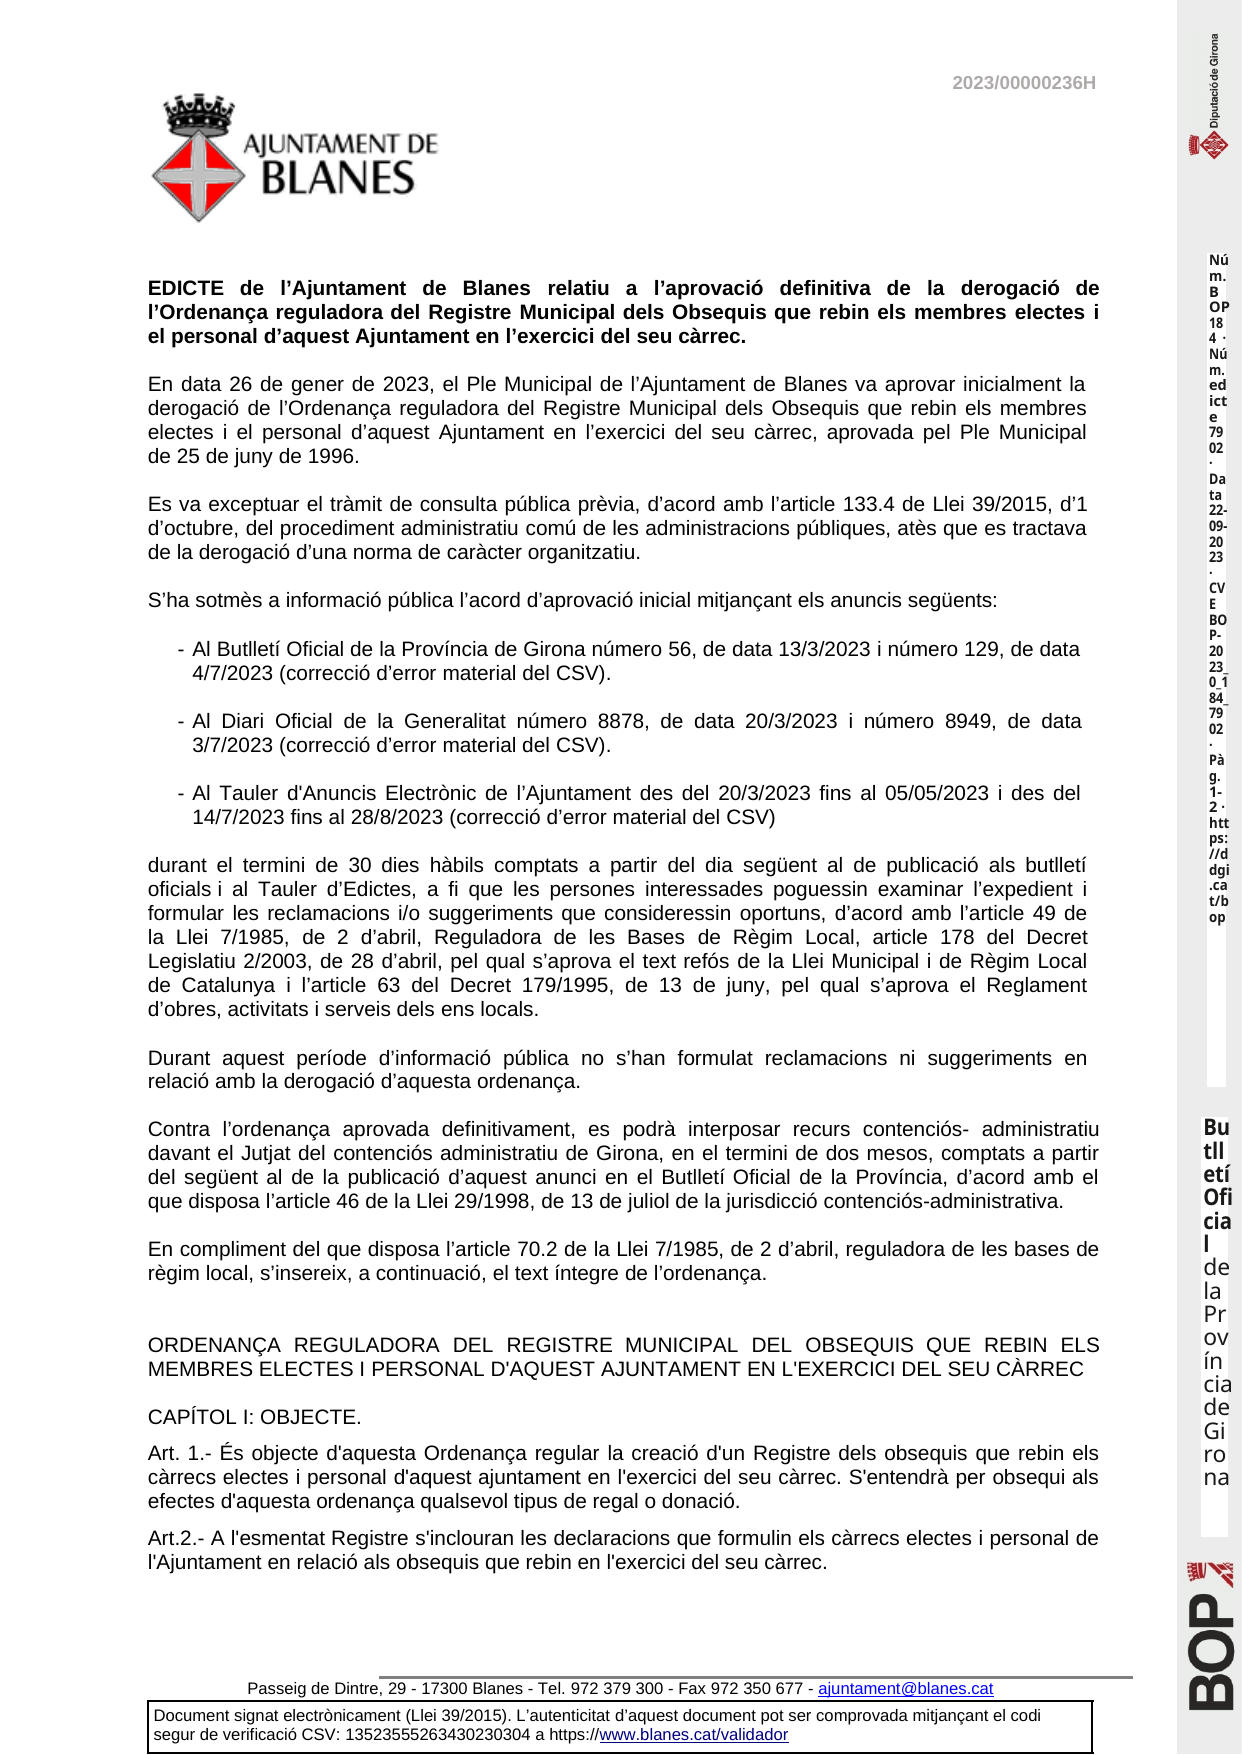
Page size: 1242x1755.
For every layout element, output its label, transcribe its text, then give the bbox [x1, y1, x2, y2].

text - Al Butlletí Oficial de la Província de Girona número 56, de data 13/3/2023 i número 129, de data [177, 636, 1108, 660]
text 2023/00000236H [135, 72, 1096, 93]
text ORDENANÇA REGULADORA DEL REGISTRE MUNICIPAL DEL OBSEQUIS QUE REBIN ELS MEMBRES ELECTES I PERSONAL D'AQUEST AJUNTAMENT EN L'EXERCICI DEL SEU CÀRREC [148, 1333, 1100, 1381]
text CAPÍTOL I: OBJECTE. [148, 1405, 368, 1429]
text Durant aquest període d’informació pública no s’han formulat reclamacions ni suggeriments en relació amb la derogació d’aquesta ordenança. [148, 1045, 1087, 1093]
text Es va exceptuar el tràmit de consulta pública prèvia, d’acord amb l’article 133.4 de Llei 39/2015, d’1 d’octubre, del procediment administratiu comú de les administracions públiques, atès que es tractava de la derogació d’una norma de caràcter organitzatiu. [148, 492, 1088, 564]
text En data 26 de gener de 2023, el Ple Municipal de l’Ajuntament de Blanes va aprovar inicialment la derogació de l’Ordenança reguladora del Registre Municipal dels Obsequis que rebin els membres electes i el personal d’aquest Ajuntament en l’exercici del seu càrrec, aprovada pel Ple Municipal de 25 de juny de 1996. [148, 372, 1088, 467]
text En compliment del que disposa l’article 70.2 de la Llei 7/1985, de 2 d’abril, reguladora de les bases de règim local, s’insereix, a continuació, el text íntegre de l’ordenança. [148, 1237, 1100, 1285]
text - Al Diari Oficial de la Generalitat número 8878, de data 20/3/2023 i número 8949, de data [177, 709, 1108, 733]
text Passeig de Dintre, 29 - 17300 Blanes - Tel. 972 379 300 - Fax 972 350 677 - ajuntament@blanes.cat [247, 1679, 1108, 1698]
text 2023/00000236H [1201, 1117, 1228, 1537]
text Art. 1.- És objecte d'aquesta Ordenança regular la creació d'un Registre dels obsequis que rebin els càrrecs electes i personal d'aquest ajuntament en l'exercici del seu càrrec. S'entendrà per obsequi als efectes d'aquesta ordenança qualsevol tipus de regal o donació. [148, 1441, 1100, 1513]
text durant el termini de 30 dies hàbils comptats a partir del dia següent al de publicació als butlletí oficials i al Tauler d’Edictes, a fi que les persones interessades poguessin examinar l’expedient i formular les reclamacions i/o suggeriments que consideressin oportuns, d’acord amb l’article 49 de la Llei 7/1985, de 2 d’abril, Reguladora de les Bases de Règim Local, article 178 del Decret Legislatiu 2/2003, de 28 d’abril, pel qual s’aprova el text refós de la Llei Municipal i de Règim Local de Catalunya i l’article 63 del Decret 179/1995, de 13 de juny, pel qual s’aprova el Reglament d’obres, activitats i serveis dels ens locals. [148, 853, 1088, 1021]
text Núm. BOP 184 · Núm. edicte 7902 · Data 22-09-2023 · CVE BOP-2023_0_184_7902 · Pàg. 1-2 · https://ddgi.cat/bop [1209, 525, 1226, 925]
text Art.2.- A l'esmentat Registre s'inclouran les declaracions que formulin els càrrecs electes i personal de l'Ajuntament en relació als obsequis que rebin en l'exercici del seu càrrec. [148, 1526, 1100, 1573]
text 2023/00000236H [1207, 253, 1226, 1087]
text Núm. BOP 184 · Núm. edicte 7902 · Data 22-09-2023 · CVE BOP-2023_0_184_7902 · Pàg. 1-2 · https://ddgi.cat/bop [1209, 253, 1226, 526]
text Butlletí Oficial de la Província de Girona [1203, 1117, 1228, 1491]
text Document signat electrònicament (Llei 39/2015). L’autenticitat d’aquest document pot ser comprovada mitjançant el codi segur de verificació CSV: 13523555263430230304 a https://www.blanes.cat/validador [153, 1706, 1047, 1744]
text - Al Tauler d'Anuncis Electrònic de l’Ajuntament des del 20/3/2023 fins al 05/05/2023 i des del [177, 781, 1108, 805]
text 4/7/2023 (correcció d’error material del CSV). [192, 660, 1108, 684]
text EDICTE de l’Ajuntament de Blanes relatiu a l’aprovació definitiva de la derogació de l’Ordenança reguladora del Registre Municipal dels Obsequis que rebin els membres electes i el personal d’aquest Ajuntament en l’exercici del seu càrrec. [148, 276, 1100, 348]
text S’ha sotmès a informació pública l’acord d’aprovació inicial mitjançant els anuncis següents: [148, 588, 1000, 612]
text Contra l’ordenança aprovada definitivament, es podrà interposar recurs contenciós- administratiu davant el Jutjat del contenciós administratiu de Girona, en el termini de dos mesos, comptats a partir del següent al de la publicació d’aquest anunci en el Butlletí Oficial de la Província, d’acord amb el que disposa l’article 46 de la Llei 29/1998, de 13 de juliol de la jurisdicció contenciós-administrativa. [148, 1117, 1100, 1213]
text 14/7/2023 fins al 28/8/2023 (correcció d’error material del CSV) [192, 805, 1108, 829]
text 3/7/2023 (correcció d’error material del CSV). [192, 733, 1108, 757]
